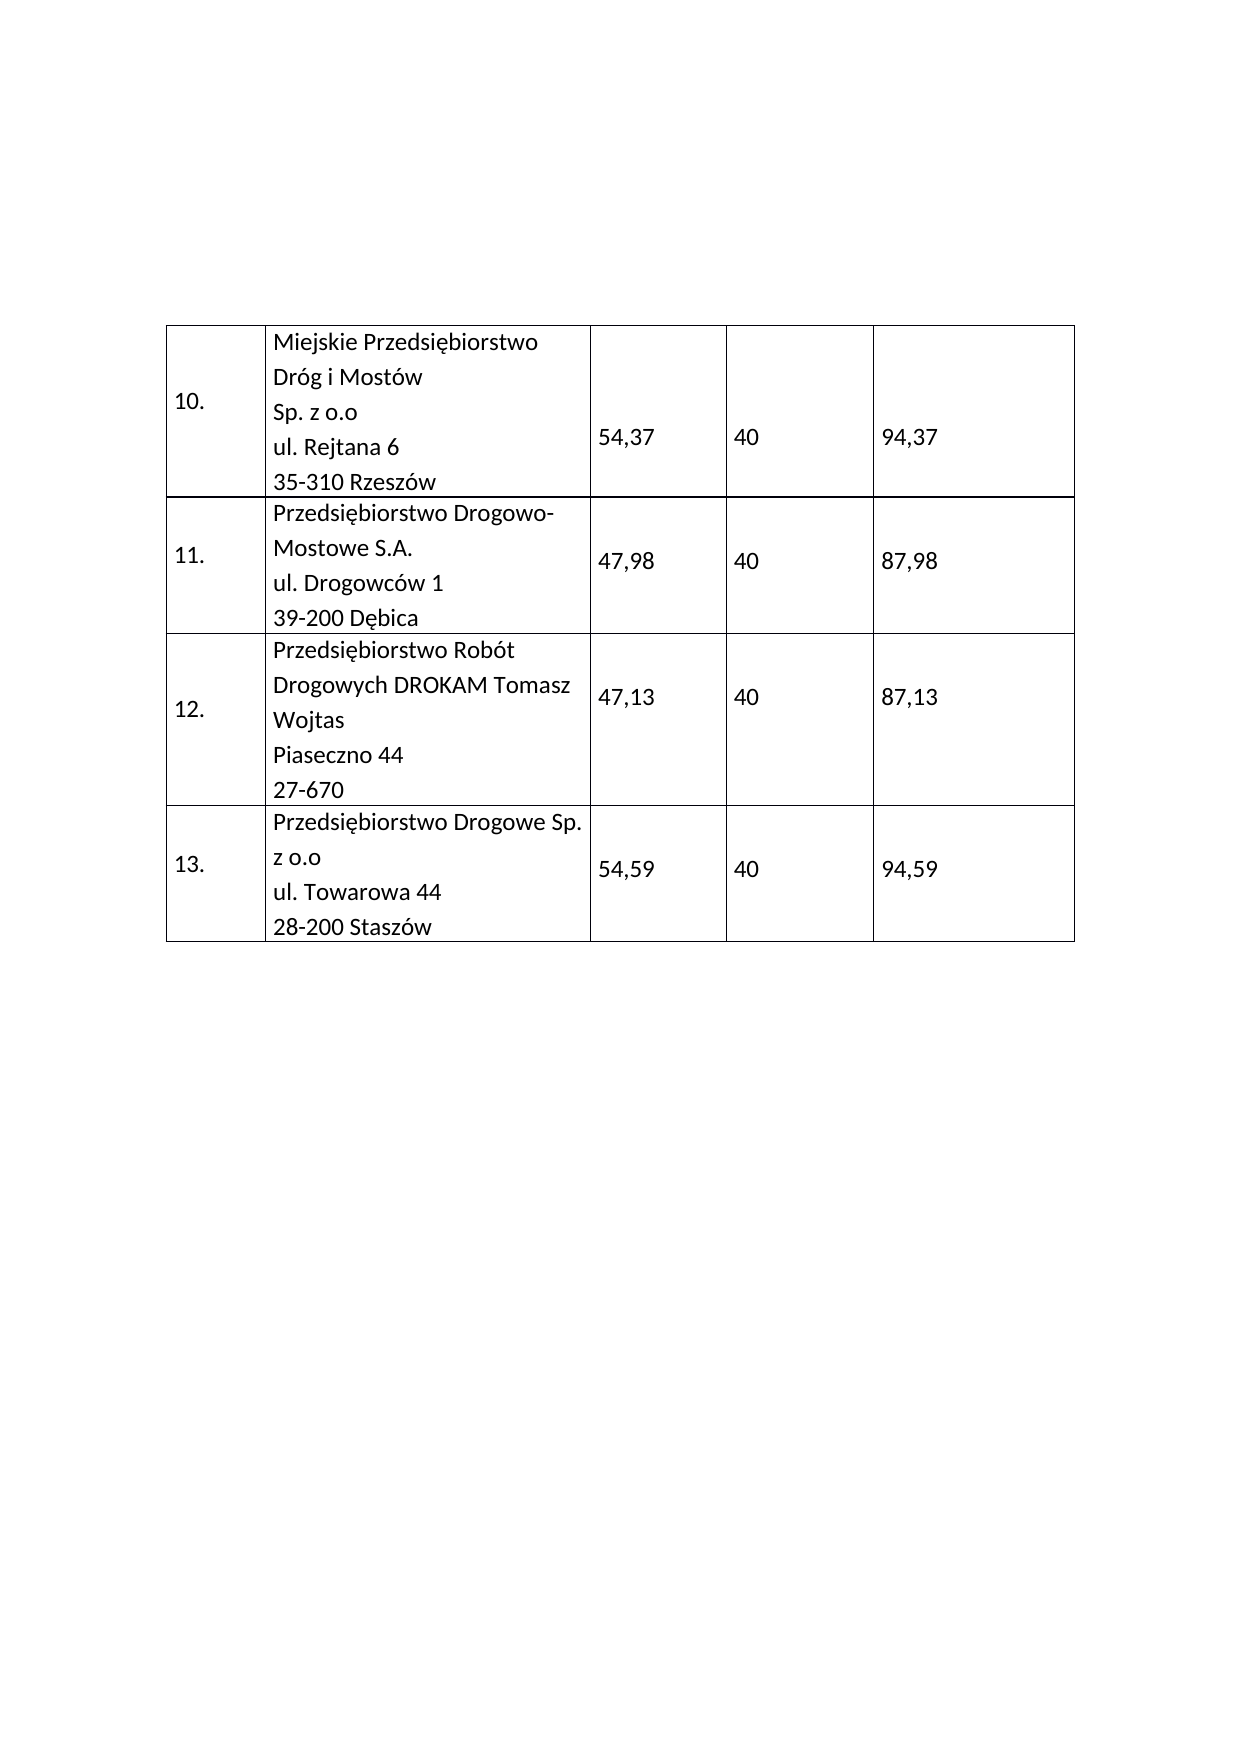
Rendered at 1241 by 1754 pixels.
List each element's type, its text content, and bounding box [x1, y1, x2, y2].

table_cell 87,98 [874, 498, 1074, 633]
table_cell 54,37 [591, 326, 726, 496]
table_cell 40 [727, 806, 873, 941]
table_cell 11. [167, 498, 265, 633]
table_cell 40 [727, 634, 873, 804]
table_cell 10. [167, 326, 265, 496]
table_cell Przedsiębiorstwo Robót Drogowych DROKAM Tomasz Wojtas Piaseczno 44 27-670 [266, 634, 590, 804]
table_cell 40 [727, 326, 873, 496]
table_cell 47,98 [591, 498, 726, 633]
table_cell 94,59 [874, 806, 1074, 941]
table_cell 54,59 [591, 806, 726, 941]
table_cell 13. [167, 806, 265, 941]
table_cell 12. [167, 634, 265, 804]
table_cell Przedsiębiorstwo Drogowo-Mostowe S.A. ul. Drogowców 1 39-200 Dębica [266, 498, 590, 633]
table_cell Przedsiębiorstwo Drogowe Sp. z o.o ul. Towarowa 44 28-200 Staszów [266, 806, 590, 941]
table_cell 40 [727, 498, 873, 633]
table_cell 94,37 [874, 326, 1074, 496]
table_cell 87,13 [874, 634, 1074, 804]
table_cell 47,13 [591, 634, 726, 804]
table_cell Miejskie Przedsiębiorstwo Dróg i Mostów Sp. z o.o ul. Rejtana 6 35-310 Rzeszów [266, 326, 590, 496]
